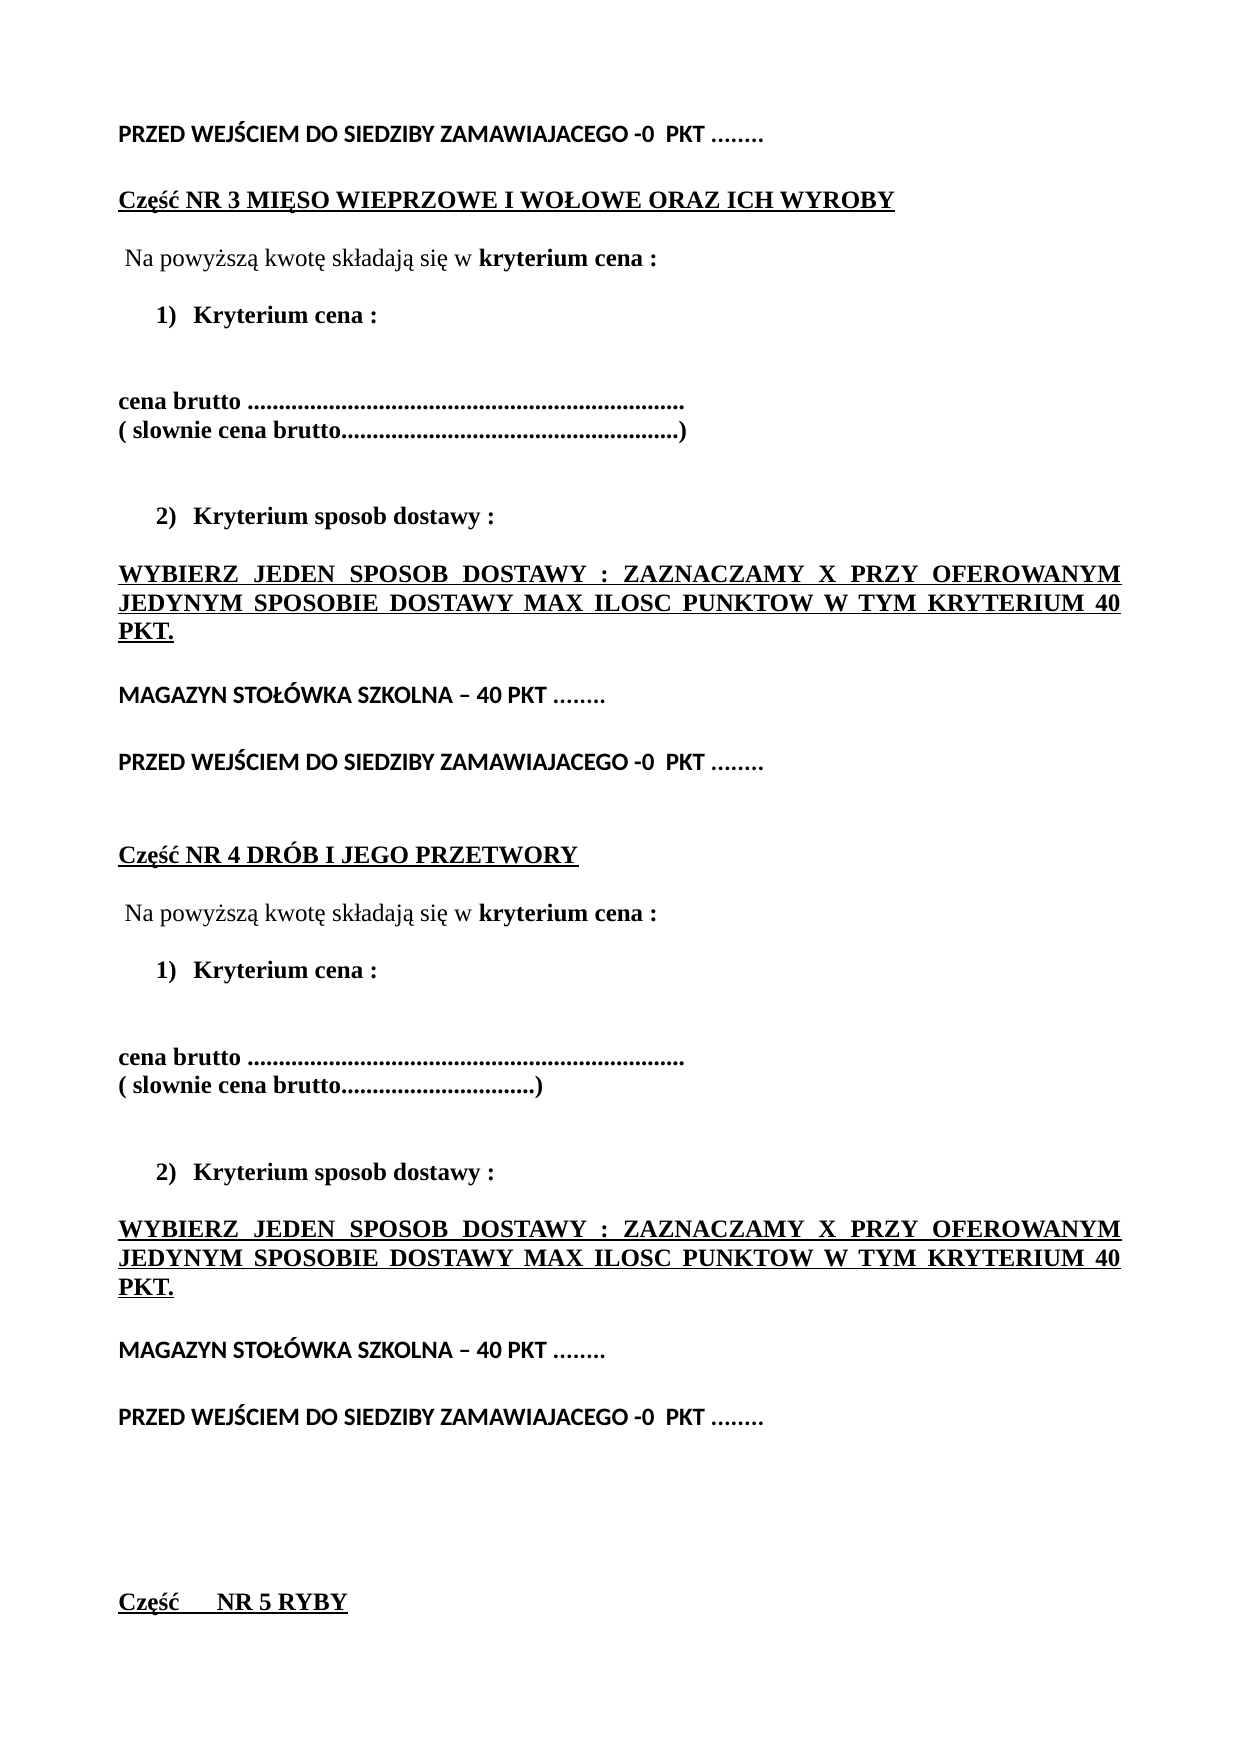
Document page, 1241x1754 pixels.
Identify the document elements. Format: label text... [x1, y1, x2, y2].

text PRZED WEJŚCIEM DO SIEDZIBY ZAMAWIAJACEGO -0 PKT ........ [118, 1401, 1122, 1432]
text Część NR 5 RYBY [118, 1587, 1122, 1616]
text MAGAZYN STOŁÓWKA SZKOLNA – 40 PKT ........ [118, 1334, 1122, 1364]
text cena brutto ...................................................................... [118, 386, 1122, 415]
list Kryterium cena : [156, 955, 1122, 984]
text Na powyższą kwotę składają się w kryterium cena : [118, 898, 1122, 927]
text JEDYNYM SPOSOBIE DOSTAWY MAX ILOSC PUNKTOW W TYM KRYTERIUM 40 PKT. [118, 1241, 1122, 1300]
text cena brutto ...................................................................... [118, 1042, 1122, 1070]
text ( slownie cena brutto......................................................) [118, 415, 1122, 444]
text PRZED WEJŚCIEM DO SIEDZIBY ZAMAWIAJACEGO -0 PKT ........ [118, 118, 1122, 149]
text MAGAZYN STOŁÓWKA SZKOLNA – 40 PKT ........ [118, 679, 1122, 709]
text WYBIERZ JEDEN SPOSOB DOSTAWY : ZAZNACZAMY X PRZY OFEROWANYM [118, 559, 1122, 584]
list Kryterium sposob dostawy : [156, 501, 1122, 530]
list Kryterium sposob dostawy : [156, 1157, 1122, 1185]
text Część NR 3 MIĘSO WIEPRZOWE I WOŁOWE ORAZ ICH WYROBY [118, 185, 1122, 214]
text Część NR 4 DRÓB I JEGO PRZETWORY [118, 840, 1122, 869]
text PRZED WEJŚCIEM DO SIEDZIBY ZAMAWIAJACEGO -0 PKT ........ [118, 746, 1122, 776]
text JEDYNYM SPOSOBIE DOSTAWY MAX ILOSC PUNKTOW W TYM KRYTERIUM 40 PKT. [118, 585, 1122, 645]
text Na powyższą kwotę składają się w kryterium cena : [118, 243, 1122, 271]
text WYBIERZ JEDEN SPOSOB DOSTAWY : ZAZNACZAMY X PRZY OFEROWANYM [118, 1214, 1122, 1239]
text ( slownie cena brutto...............................) [118, 1070, 1122, 1099]
list Kryterium cena : [156, 300, 1122, 329]
